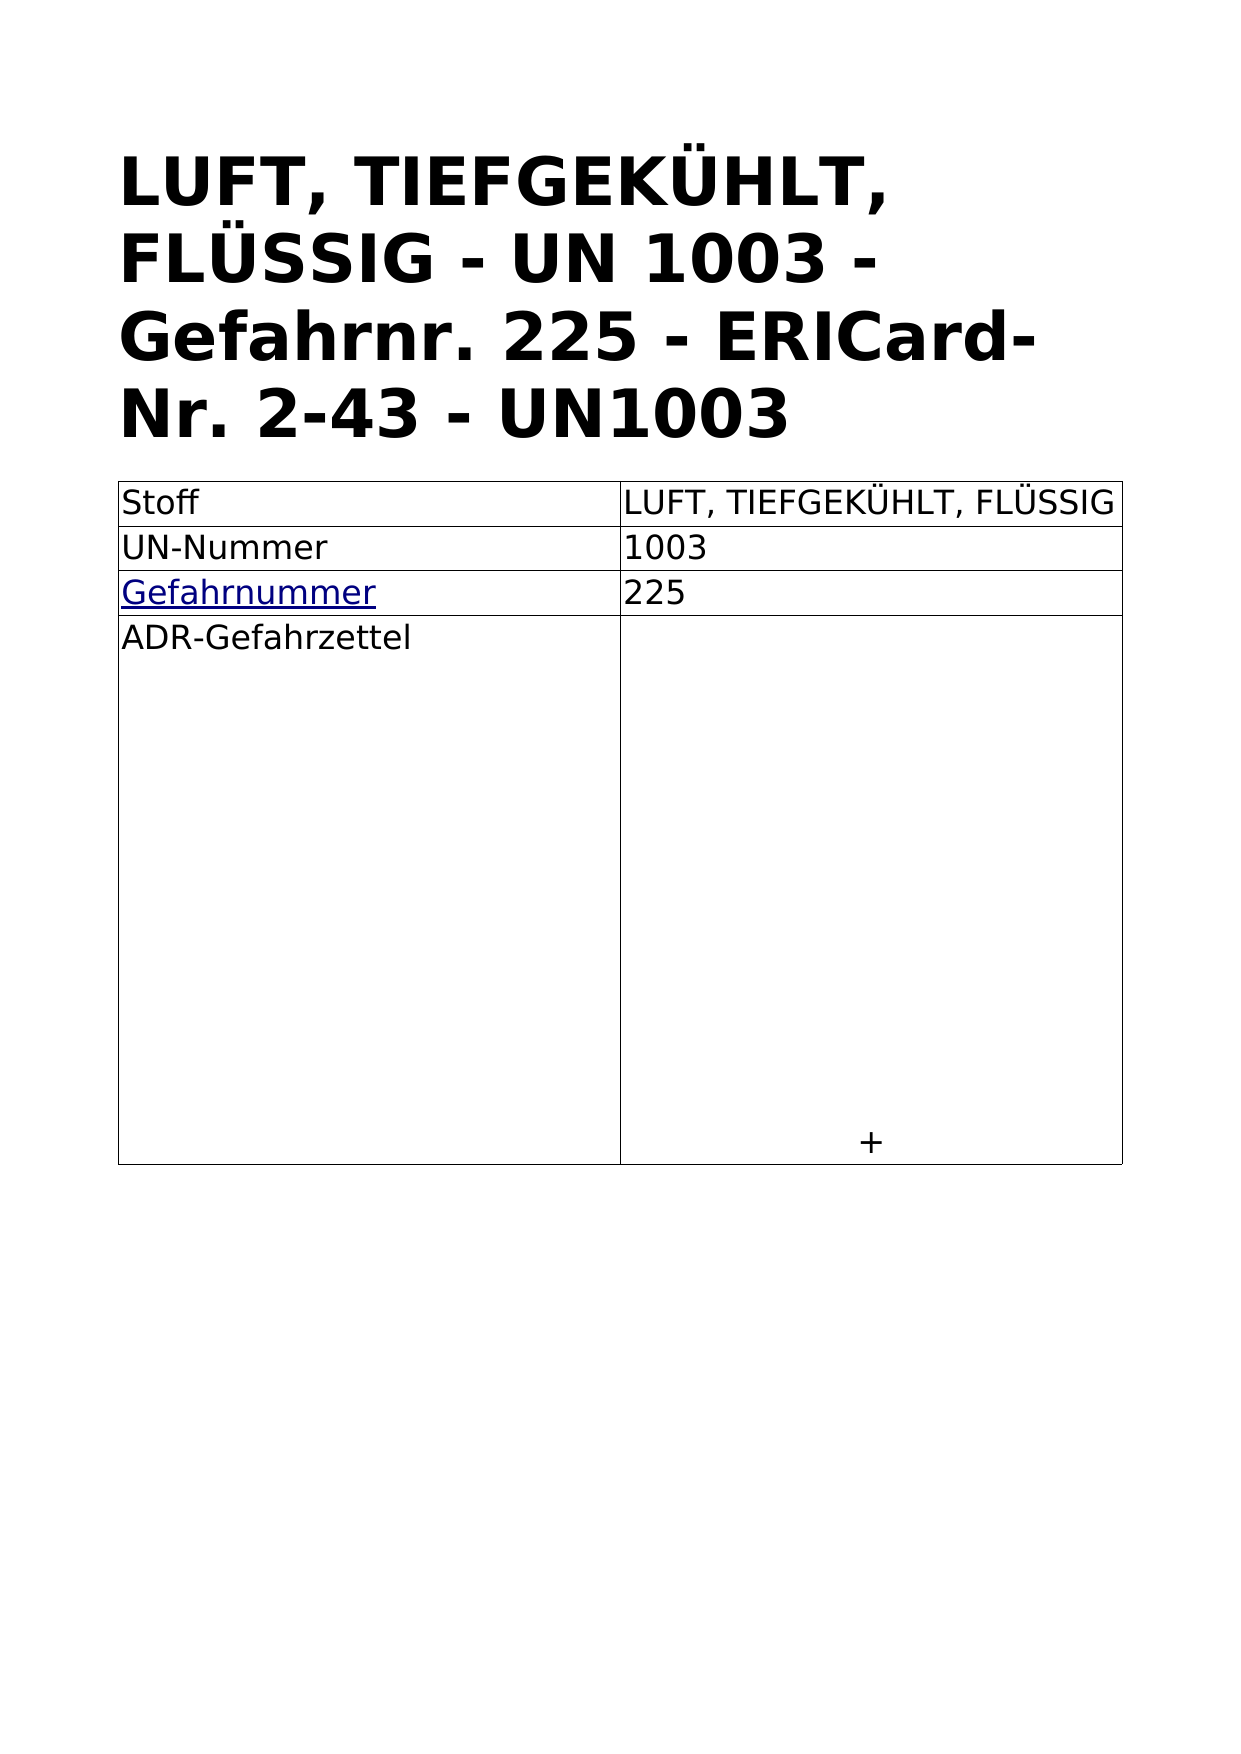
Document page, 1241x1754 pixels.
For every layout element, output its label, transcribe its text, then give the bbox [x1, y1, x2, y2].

table_header LUFT, TIEFGEKÜHLT, FLÜSSIG [621, 482, 1122, 526]
table_header Stoff [119, 482, 620, 526]
table_cell 1003 [621, 527, 1122, 570]
table_cell 225 [621, 571, 1122, 615]
table_cell ADR-Gefahrzettel [119, 616, 620, 1164]
subtitle LUFT, TIEFGEKÜHLT, FLÜSSIG - UN 1003 - Gefahrnr. 225 - ERICard-Nr. 2-43 - UN1003 [118, 143, 1122, 453]
table_cell + [621, 616, 1122, 1164]
table_cell UN-Nummer [119, 527, 620, 570]
table_cell Gefahrnummer [119, 571, 620, 615]
